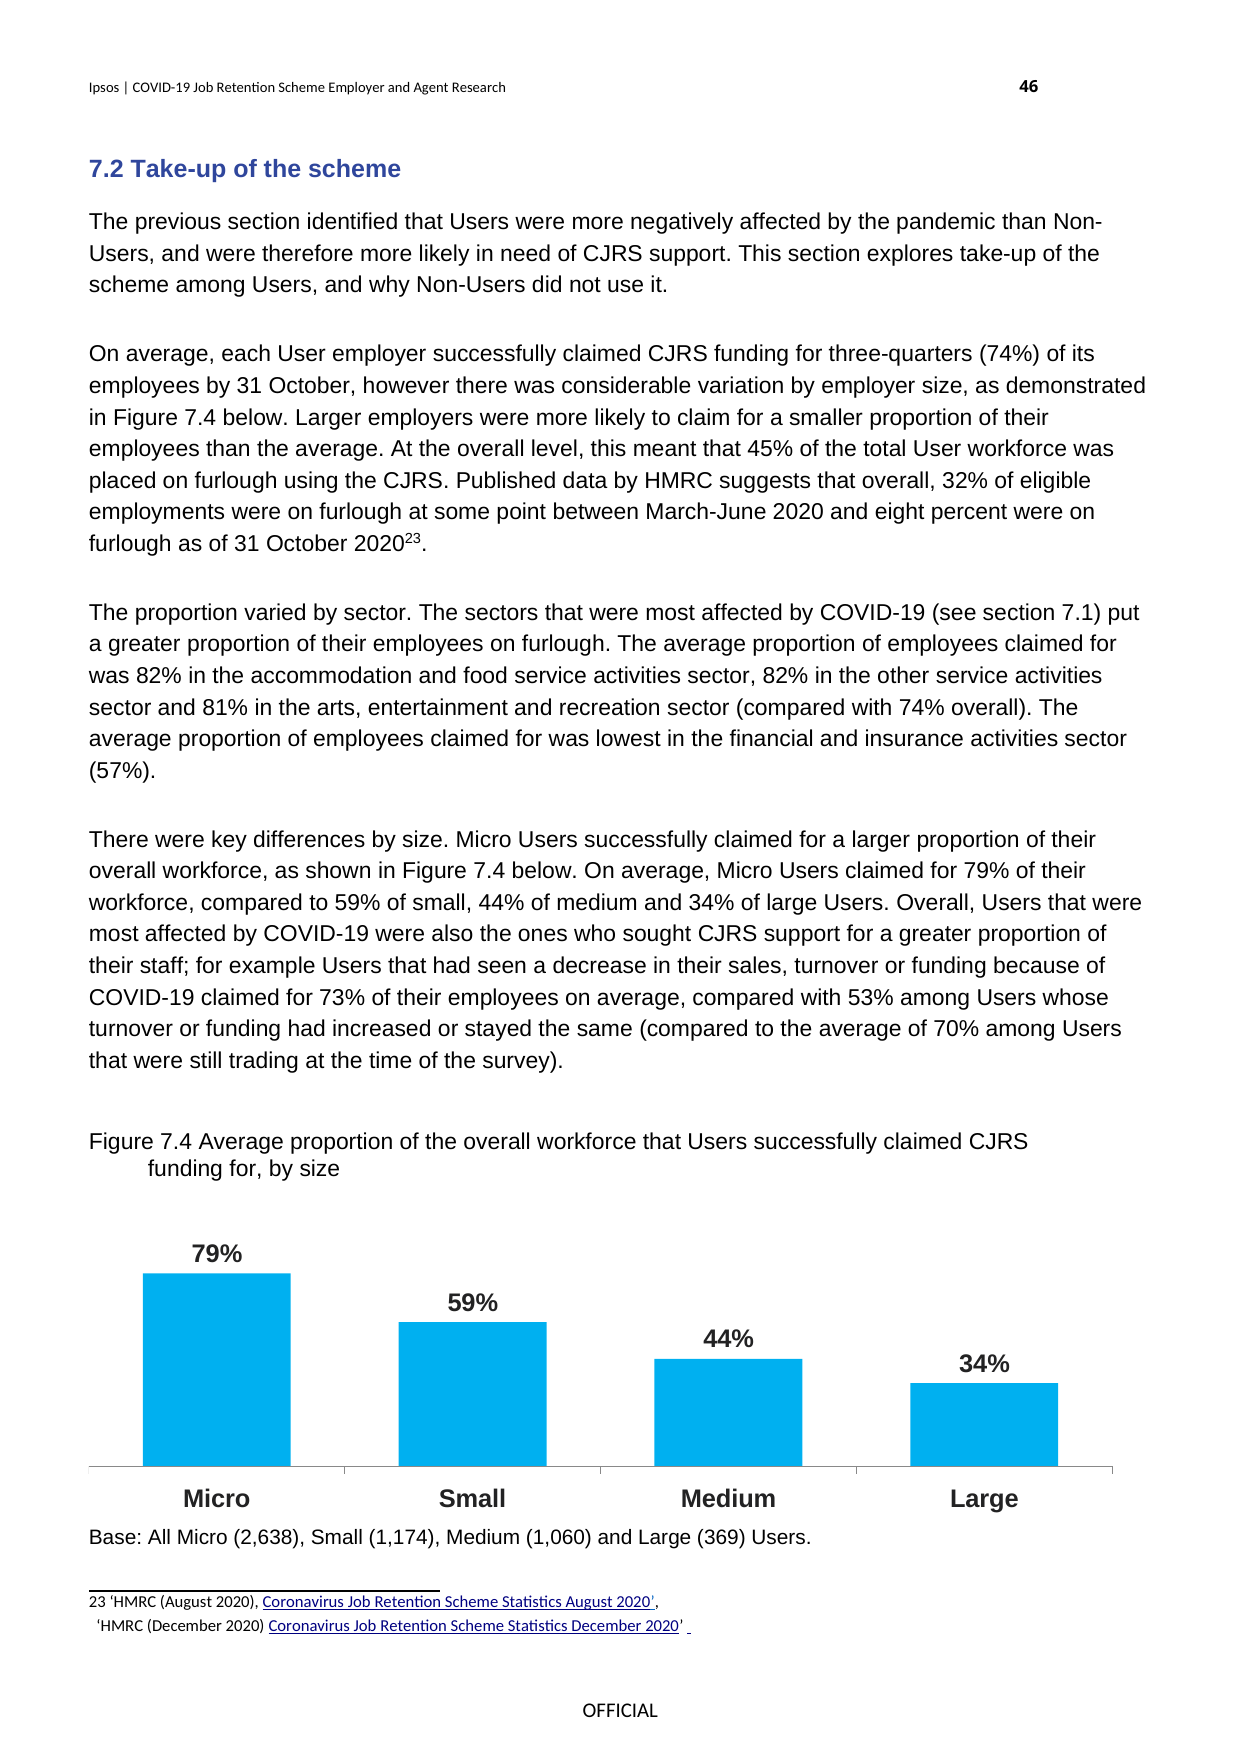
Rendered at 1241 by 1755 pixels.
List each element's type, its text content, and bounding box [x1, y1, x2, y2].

text The previous section identified that Users were more negatively affected by the pandemic than Non-Users, and were therefore more likely in need of CJRS support. This section explores take-up of the scheme among Users, and why Non-Users did not use it. [89, 208, 1152, 298]
subtitle 7.2 Take-up of the scheme [89, 154, 1152, 183]
text ‘HMRC (August 2020), Coronavirus Job Retention Scheme Statistics August 2020’, [89, 1591, 1152, 1612]
text ‘HMRC (December 2020) Coronavirus Job Retention Scheme Statistics December 2020’ [89, 1616, 1152, 1636]
text Base: All Micro (2,638), Small (1,174), Medium (1,060) and Large (369) Users. [89, 1525, 1152, 1549]
text On average, each User employer successfully claimed CJRS funding for three-quarters (74%) of its employees by 31 October, however there was considerable variation by employer size, as demonstrated in Figure 7.4 below. Larger employers were more likely to claim for a smaller proportion of their employees than the average. At the overall level, this meant that 45% of the total User workforce was placed on furlough using the CJRS. Published data by HMRC suggests that overall, 32% of eligible employments were on furlough at some point between March-June 2020 and eight percent were on furlough as of 31 October 2020. [89, 340, 1152, 556]
text There were key differences by size. Micro Users successfully claimed for a larger proportion of their overall workforce, as shown in Figure 7.4 below. On average, Micro Users claimed for 79% of their workforce, compared to 59% of small, 44% of medium and 34% of large Users. Overall, Users that were most affected by COVID-19 were also the ones who sought CJRS support for a greater proportion of their staff; for example Users that had seen a decrease in their sales, turnover or funding because of COVID-19 claimed for 73% of their employees on average, compared with 53% among Users whose turnover or funding had increased or stayed the same (compared to the average of 70% among Users that were still trading at the time of the survey). [89, 826, 1152, 1073]
subtitle Figure 7.4 Average proportion of the overall workforce that Users successfully claimed CJRS funding for, by size [89, 1128, 1048, 1181]
text The proportion varied by sector. The sectors that were most affected by COVID-19 (see section 7.1) put a greater proportion of their employees on furlough. The average proportion of employees claimed for was 82% in the accommodation and food service activities sector, 82% in the other service activities sector and 81% in the arts, entertainment and recreation sector (compared with 74% overall). The average proportion of employees claimed for was lowest in the financial and insurance activities sector (57%). [89, 599, 1152, 783]
